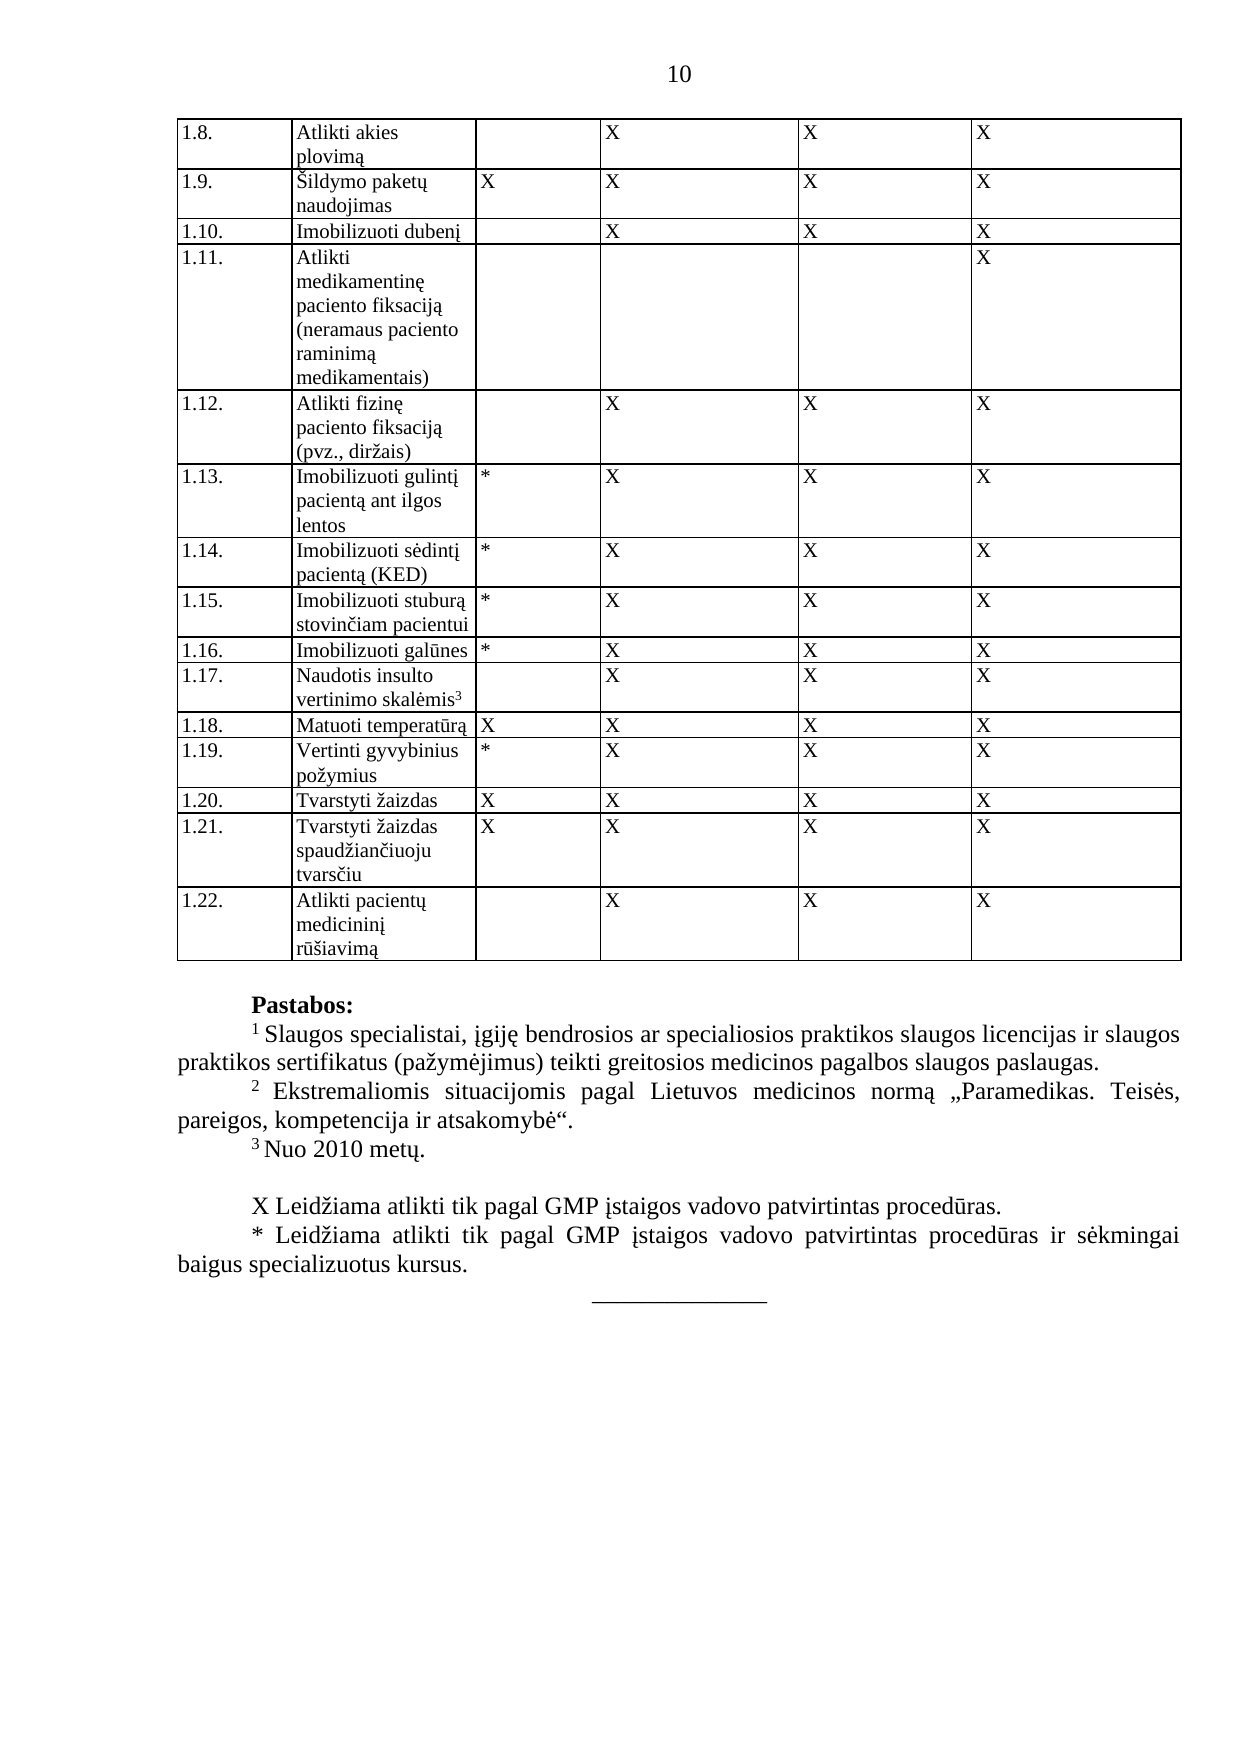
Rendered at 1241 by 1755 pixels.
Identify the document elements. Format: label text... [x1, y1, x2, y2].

table_cell X [601, 738, 798, 787]
text * Leidžiama atlikti tik pagal GMP įstaigos vadovo patvirtintas procedūras ir sėkmingai baigus specializuotus kursus. [177, 1220, 1181, 1277]
table_cell X [799, 814, 971, 886]
table_cell X [972, 219, 976, 243]
table_cell 1.13. [178, 465, 291, 537]
table_cell 1.14. [178, 538, 291, 586]
table_cell 1.12. [178, 391, 291, 463]
table_cell 1.8. [178, 120, 291, 168]
table_cell X [972, 713, 976, 737]
table_cell X [799, 120, 971, 168]
table_cell X [794, 788, 798, 812]
table_cell X [972, 170, 1180, 217]
text ______________ [177, 1277, 1181, 1306]
table_cell X [799, 538, 971, 586]
table_cell X [799, 170, 971, 217]
table_cell X [972, 245, 1180, 389]
table_cell X [972, 588, 1180, 636]
table_cell X [799, 738, 971, 787]
table_cell X [601, 588, 798, 636]
table_cell X [601, 788, 605, 812]
table_cell * [477, 738, 600, 787]
table_cell X [596, 713, 600, 737]
table_cell X [972, 538, 1180, 586]
table_cell X [799, 788, 803, 812]
table_cell [596, 219, 600, 243]
table_cell X [967, 713, 971, 737]
table_cell X [794, 219, 798, 243]
table_cell X [972, 638, 976, 662]
text X Leidžiama atlikti tik pagal GMP įstaigos vadovo patvirtintas procedūras. [177, 1191, 1181, 1220]
table_cell [601, 245, 798, 389]
table_cell [477, 888, 600, 960]
table_cell X [972, 663, 1180, 711]
table_cell X [596, 788, 600, 812]
table_cell X [601, 219, 605, 243]
table_cell X [601, 814, 798, 886]
table_cell X [972, 738, 1180, 787]
table_cell * [477, 538, 600, 586]
table_cell [477, 245, 600, 389]
table_cell X [601, 538, 798, 586]
table_cell 1.21. [178, 814, 291, 886]
table_cell X [967, 219, 971, 243]
table_cell X [799, 888, 971, 960]
table_cell X [799, 465, 971, 537]
table_cell X [799, 219, 803, 243]
table_cell X [972, 120, 1180, 168]
table_cell X [799, 713, 803, 737]
table_cell X [972, 888, 1180, 960]
table_cell 1.15. [178, 588, 291, 636]
table_cell X [799, 663, 971, 711]
table_cell * [596, 638, 600, 662]
table_cell X [972, 788, 976, 812]
table_cell 1.17. [178, 663, 291, 711]
table_cell [477, 120, 600, 168]
table_cell [477, 663, 600, 711]
table_cell X [794, 713, 798, 737]
table_cell X [794, 638, 798, 662]
table_cell X [972, 465, 1180, 537]
table_cell * [477, 588, 600, 636]
table_cell X [601, 888, 798, 960]
table_cell 1.22. [178, 888, 291, 960]
table_cell X [799, 588, 971, 636]
table_cell X [477, 814, 600, 886]
table_cell X [601, 663, 798, 711]
table_cell [477, 391, 600, 463]
table_cell X [972, 391, 1180, 463]
table_cell X [601, 638, 605, 662]
text 3 Nuo 2010 metų. [177, 1134, 1181, 1162]
text 2 Ekstremaliomis situacijomis pagal Lietuvos medicinos normą „Paramedikas. Teisės, pareigos, kompetencija ir atsakomybė“. [177, 1076, 1181, 1134]
text Pastabos: [177, 990, 1181, 1019]
table_cell X [601, 391, 798, 463]
table_cell X [477, 170, 600, 217]
table_cell X [972, 814, 1180, 886]
table_cell X [601, 465, 798, 537]
table_cell X [601, 170, 798, 217]
table_cell X [601, 713, 605, 737]
text 1 Slaugos specialistai, įgiję bendrosios ar specialiosios praktikos slaugos licencijas ir slaugos praktikos sertifikatus (pažymėjimus) teikti greitosios medicinos pagalbos slaugos paslaugas. [177, 1019, 1181, 1076]
table_cell * [477, 465, 600, 537]
table_cell X [967, 638, 971, 662]
table_cell X [799, 391, 971, 463]
table_cell 1.19. [178, 738, 291, 787]
table_cell X [799, 638, 803, 662]
table_cell [799, 245, 971, 389]
table_cell 1.11. [178, 245, 291, 389]
table_cell X [967, 788, 971, 812]
table_cell 1.9. [178, 170, 291, 217]
table_cell X [601, 120, 798, 168]
